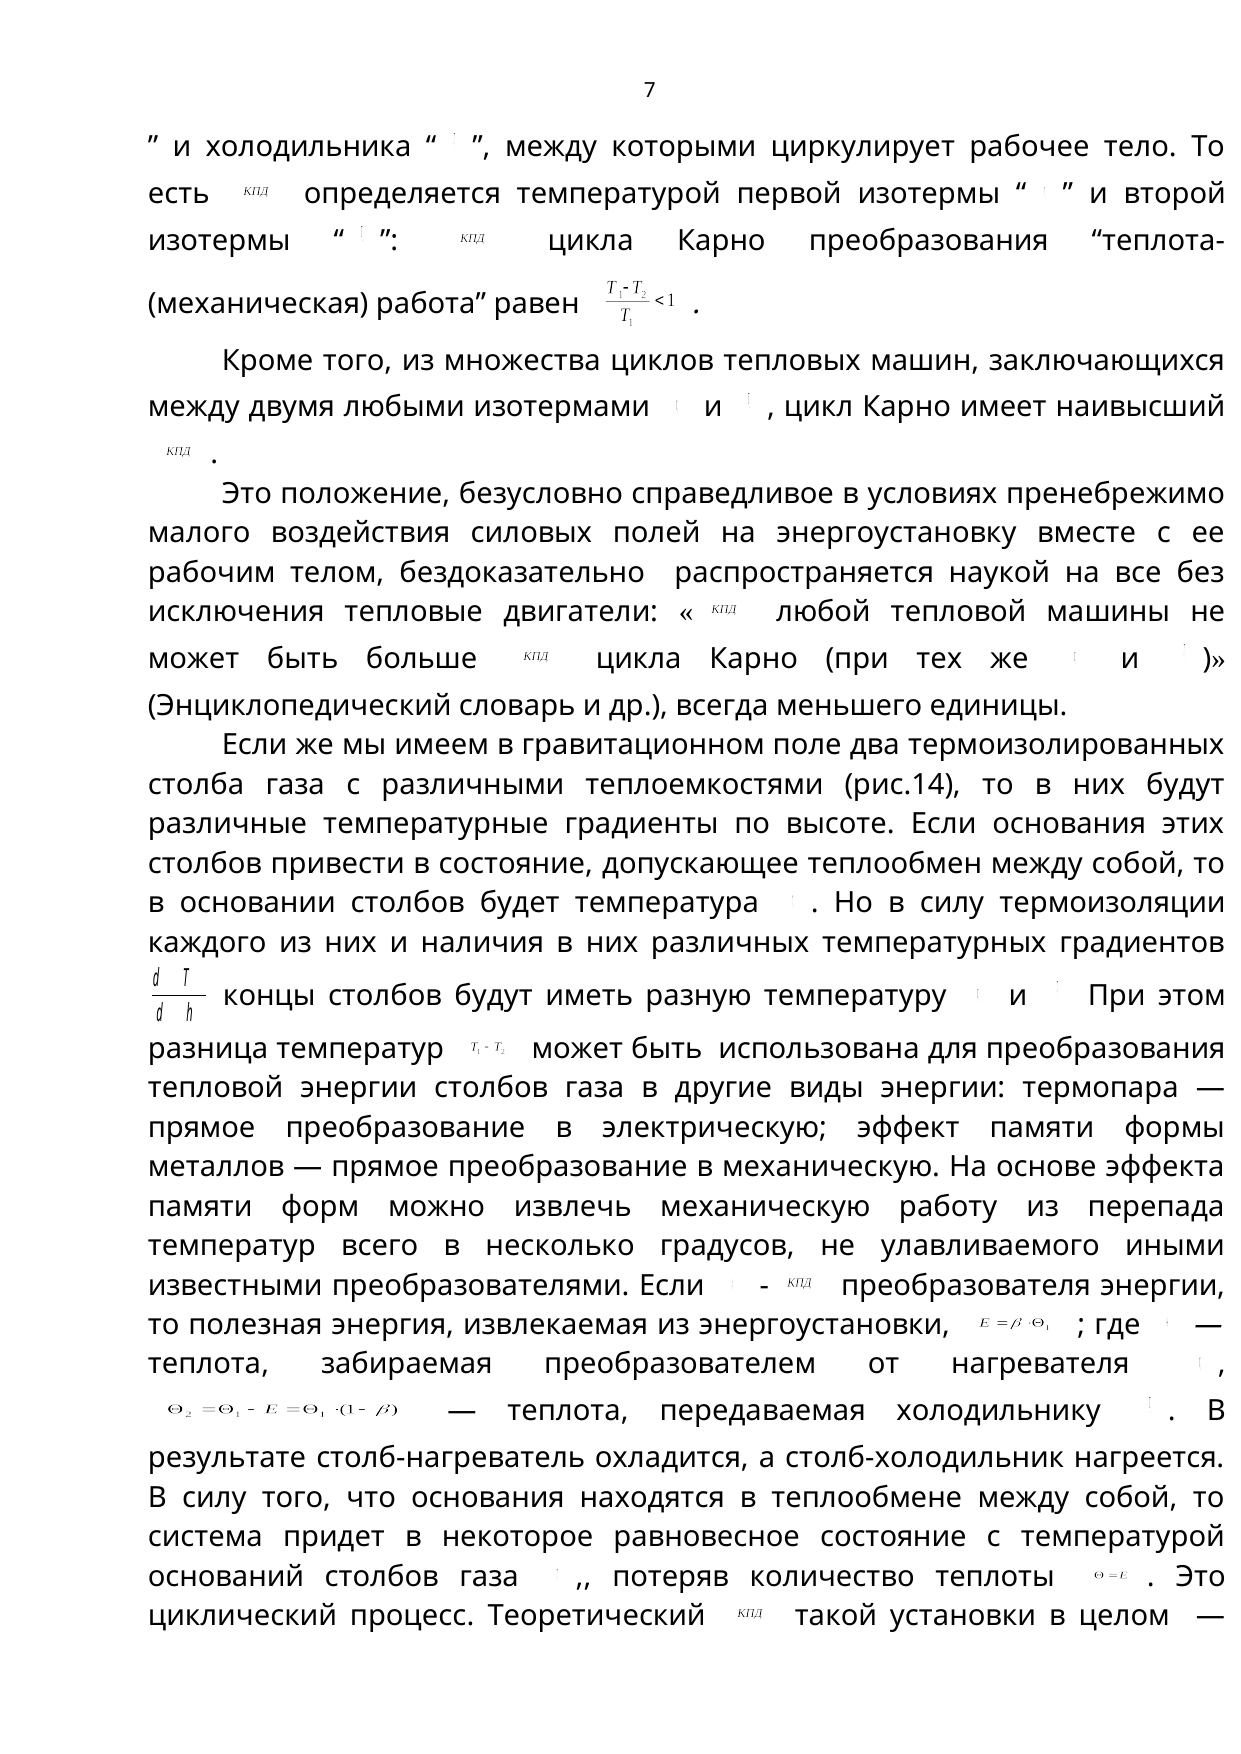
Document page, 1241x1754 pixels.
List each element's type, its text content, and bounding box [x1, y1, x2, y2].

text Если же мы имеем в гравитационном поле два термоизолированных столба газа с различными теплоемкостями (рис.14), то в них будут различные температурные градиенты по высоте. Если основания этих столбов привести в состояние, допускающее теплообмен между собой, то в основании столбов будет температура . Но в силу термоизоляции каждого из них и наличия в них различных температурных градиентов концы столбов будут иметь разную температуру и При этом разница температур может быть использована для преобразования тепловой энергии столбов газа в другие виды энергии: термопара — прямое преобразование в электрическую; эффект памяти формы металлов — прямое преобразование в механическую. На основе эффекта памяти форм можно извлечь механическую работу из перепада температур всего в несколько градусов, не улавливаемого иными известными преобразователями. Если - преобразователя энергии, то полезная энергия, извлекаемая из энергоустановки, ; где — теплота, забираемая преобразователем от нагревателя , — теплота, передаваемая холодильнику . В результате столб-нагреватель охладится, а столб-холодильник нагреется. В силу того, что основания находятся в теплообмене между собой, то система придет в некоторое равновесное состояние с температурой оснований столбов газа ,, потеряв количество теплоты . Это циклический процесс. Теоретический такой установки в целом — [148, 723, 1226, 1634]
text ” и холодильника “”, между которыми циркулирует рабочее тело. То есть определяется температурой первой изотермы “” и второй изотермы “”: цикла Карно преобразования “теплота- (механическая) работа” равен . [148, 118, 1226, 339]
text Это положение, безусловно справедливое в условиях пренебрежимо малого воздействия силовых полей на энергоустановку вместе с ее рабочим телом, бездоказательно распространяется наукой на все без исключения тепловые двигатели: « любой тепловой машины не может быть больше цикла Карно (при тех же и )» (Энциклопедический словарь и др.), всегда меньшего единицы. [148, 472, 1226, 723]
text Кроме того, из множества циклов тепловых машин, заключающихся между двумя любыми изотермами и , цикл Карно имеет наивысший . [148, 339, 1226, 472]
